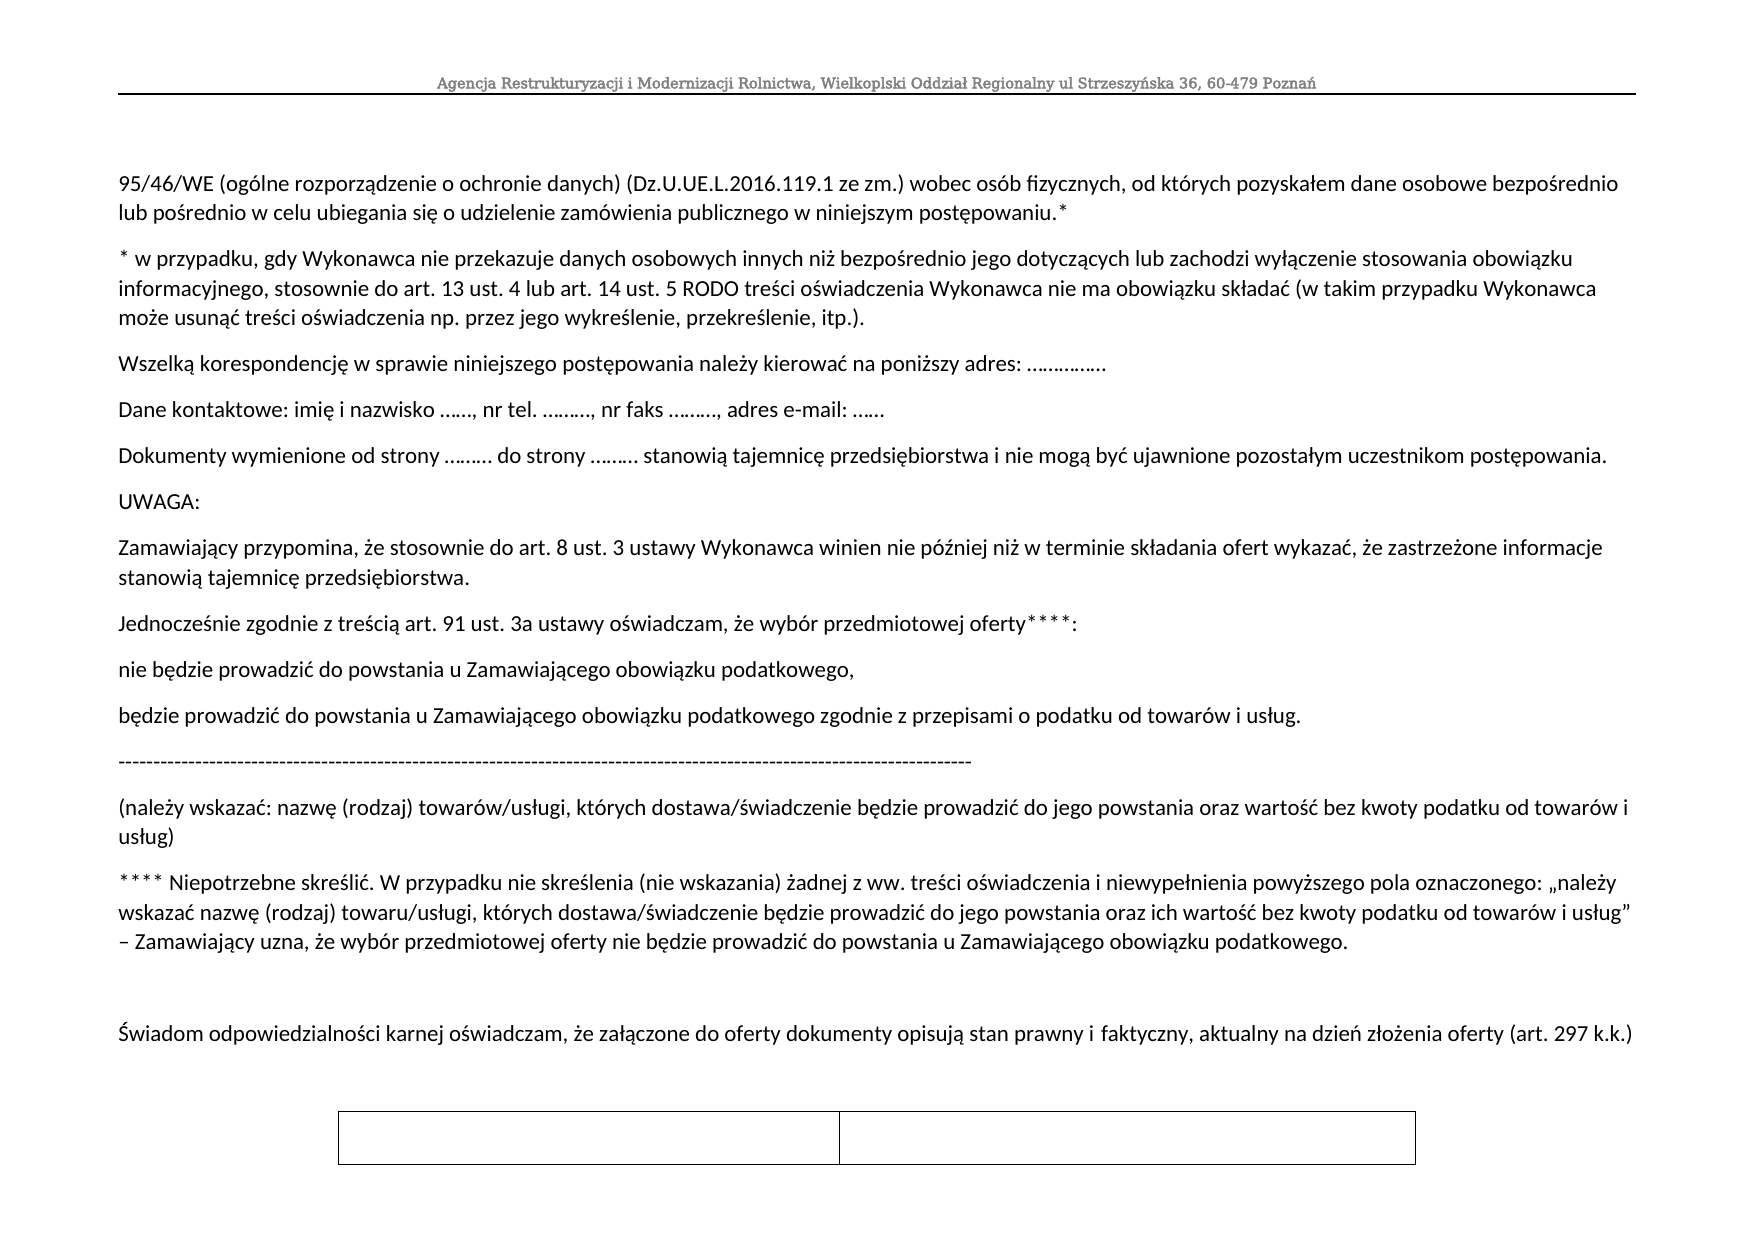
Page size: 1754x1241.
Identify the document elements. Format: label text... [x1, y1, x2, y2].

text **** Niepotrzebne skreślić. W przypadku nie skreślenia (nie wskazania) żadnej z ww. treści oświadczenia i niewypełnienia powyższego pola oznaczonego: „należy wskazać nazwę (rodzaj) towaru/usługi, których dostawa/świadczenie będzie prowadzić do jego powstania oraz ich wartość bez kwoty podatku od towarów i usług” – Zamawiający uzna, że wybór przedmiotowej oferty nie będzie prowadzić do powstania u Zamawiającego obowiązku podatkowego. [118, 868, 1636, 955]
text będzie prowadzić do powstania u Zamawiającego obowiązku podatkowego zgodnie z przepisami o podatku od towarów i usług. [118, 701, 1636, 729]
text Dane kontaktowe: imię i nazwisko ……, nr tel. ………, nr faks ………, adres e-mail: …… [118, 395, 1636, 423]
text Dokumenty wymienione od strony ……… do strony ……… stanowią tajemnicę przedsiębiorstwa i nie mogą być ujawnione pozostałym uczestnikom postępowania. [118, 441, 1636, 469]
table_header [339, 1112, 839, 1163]
text Zamawiający przypomina, że stosownie do art. 8 ust. 3 ustawy Wykonawca winien nie później niż w terminie składania ofert wykazać, że zastrzeżone informacje stanowią tajemnicę przedsiębiorstwa. [118, 533, 1636, 591]
text Jednocześnie zgodnie z treścią art. 91 ust. 3a ustawy oświadczam, że wybór przedmiotowej oferty****: [118, 609, 1636, 637]
text (należy wskazać: nazwę (rodzaj) towarów/usługi, których dostawa/świadczenie będzie prowadzić do jego powstania oraz wartość bez kwoty podatku od towarów i usług) [118, 793, 1636, 850]
table_header [840, 1112, 1415, 1163]
text Wszelką korespondencję w sprawie niniejszego postępowania należy kierować na poniższy adres: …………… [118, 349, 1636, 377]
text * w przypadku, gdy Wykonawca nie przekazuje danych osobowych innych niż bezpośrednio jego dotyczących lub zachodzi wyłączenie stosowania obowiązku informacyjnego, stosownie do art. 13 ust. 4 lub art. 14 ust. 5 RODO treści oświadczenia Wykonawca nie ma obowiązku składać (w takim przypadku Wykonawca może usunąć treści oświadczenia np. przez jego wykreślenie, przekreślenie, itp.). [118, 244, 1636, 331]
text -------------------------------------------------------------------------------------------------------------------------- [118, 747, 1636, 775]
text Świadom odpowiedzialności karnej oświadczam, że załączone do oferty dokumenty opisują stan prawny i faktyczny, aktualny na dzień złożenia oferty (art. 297 k.k.) [118, 1019, 1636, 1047]
text UWAGA: [118, 487, 1636, 515]
text nie będzie prowadzić do powstania u Zamawiającego obowiązku podatkowego, [118, 655, 1636, 683]
text 95/46/WE (ogólne rozporządzenie o ochronie danych) (Dz.U.UE.L.2016.119.1 ze zm.) wobec osób fizycznych, od których pozyskałem dane osobowe bezpośrednio lub pośrednio w celu ubiegania się o udzielenie zamówienia publicznego w niniejszym postępowaniu.* [118, 169, 1636, 226]
